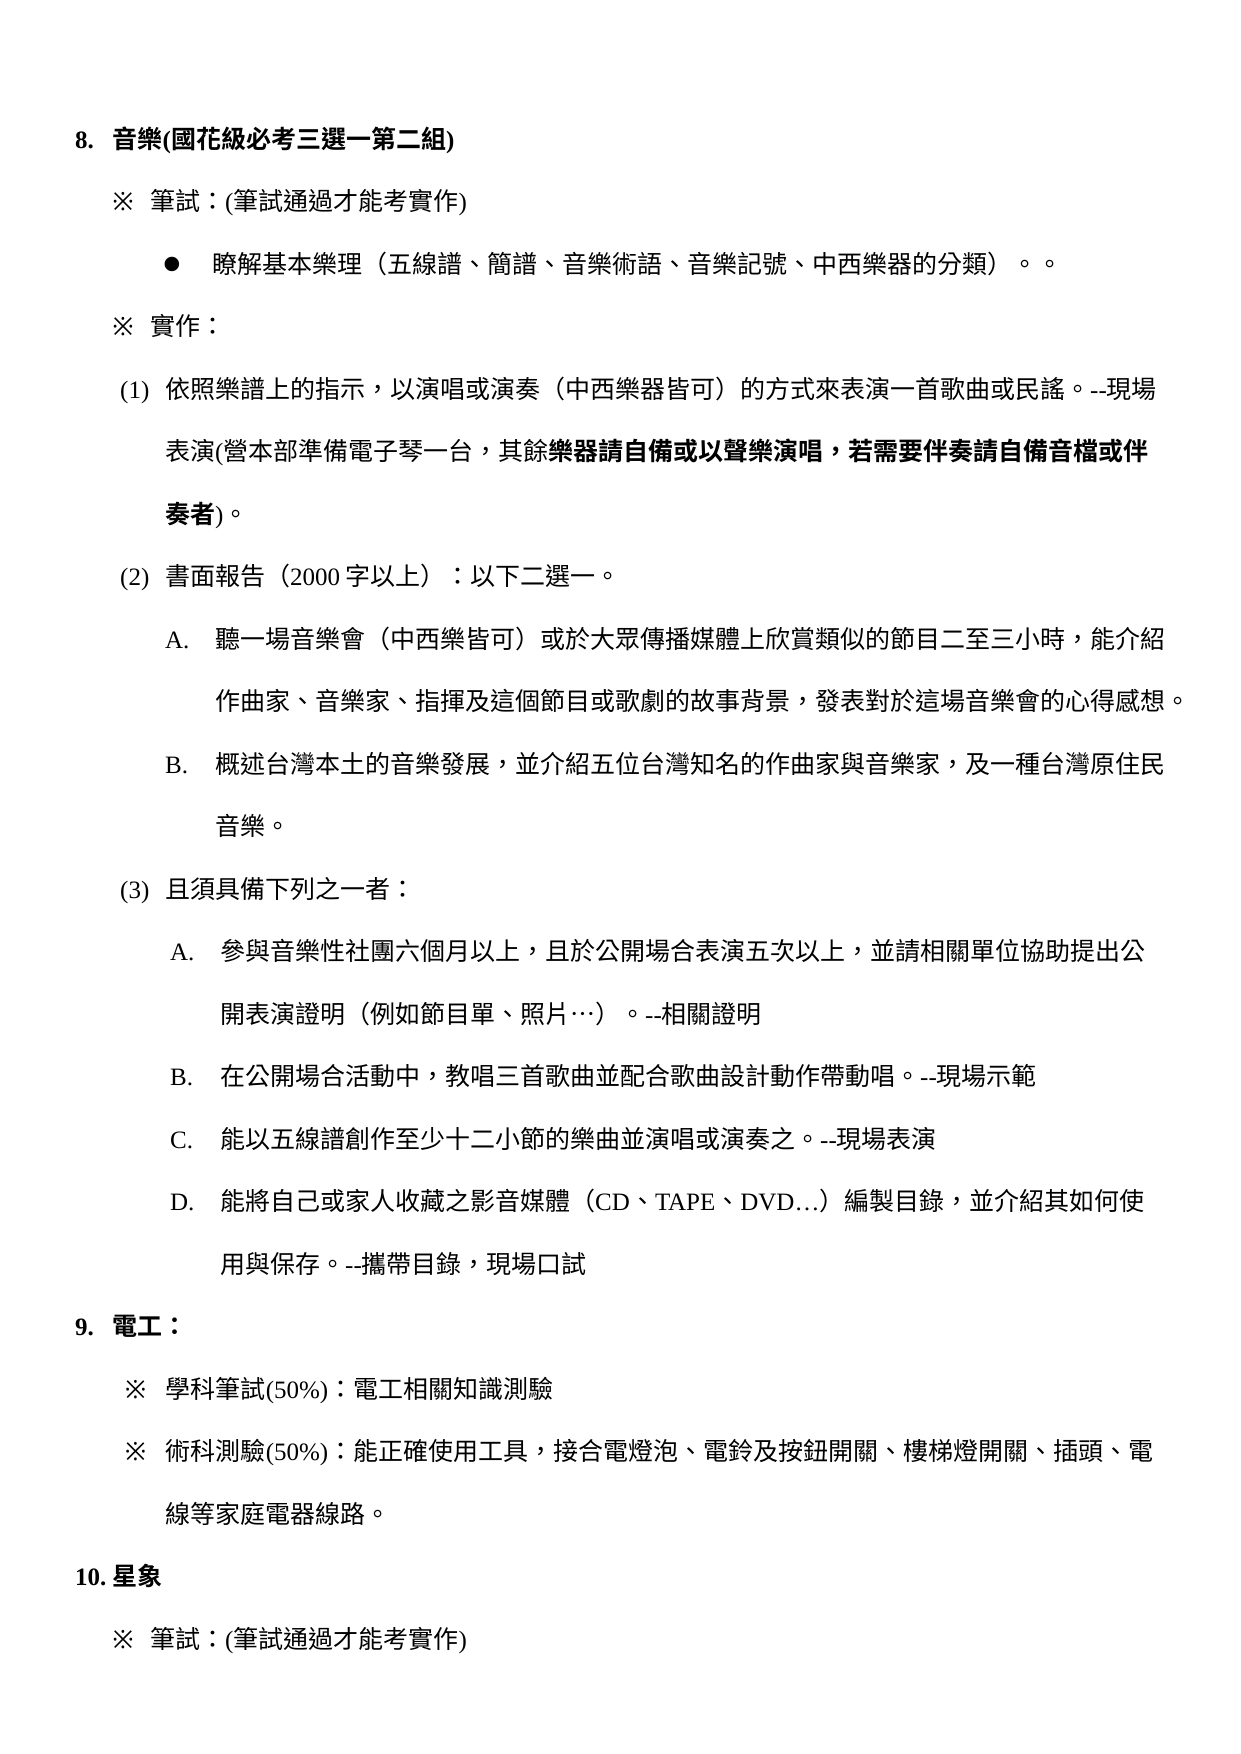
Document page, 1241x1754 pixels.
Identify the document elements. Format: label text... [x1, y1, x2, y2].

subtitle 音樂(國花級必考三選一第二組) [75, 96, 1165, 158]
list 實作： [112, 283, 1165, 346]
list 能將自己或家人收藏之影音媒體（CD、TAPE、DVD…）編製目錄，並介紹其如何使用與保存。--攜帶目錄，現場口試 [170, 1158, 1165, 1283]
list 依照樂譜上的指示，以演唱或演奏（中西樂器皆可）的方式來表演一首歌曲或民謠。--現場表演(營本部準備電子琴一台，其餘樂器請自備或以聲樂演唱，若需要伴奏請自備音檔或伴奏者)。 [120, 346, 1165, 533]
list 聽一場音樂會（中西樂皆可）或於大眾傳播媒體上欣賞類似的節目二至三小時，能介紹作曲家、音樂家、指揮及這個節目或歌劇的故事背景，發表對於這場音樂會的心得感想。 [165, 596, 1165, 721]
subtitle 電工： [75, 1283, 1165, 1346]
list 術科測驗(50%)：能正確使用工具，接合電燈泡、電鈴及按鈕開關、樓梯燈開關、插頭、電線等家庭電器線路。 [125, 1408, 1165, 1533]
list 學科筆試(50%)：電工相關知識測驗 [125, 1346, 1165, 1408]
list 書面報告（2000字以上）：以下二選一。 [120, 533, 1165, 596]
list 筆試：(筆試通過才能考實作) [112, 158, 1165, 221]
subtitle 星象 [75, 1533, 1165, 1596]
list 能以五線譜創作至少十二小節的樂曲並演唱或演奏之。--現場表演 [170, 1096, 1165, 1158]
list 且須具備下列之一者： [120, 846, 1165, 908]
list 在公開場合活動中，教唱三首歌曲並配合歌曲設計動作帶動唱。--現場示範 [170, 1033, 1165, 1096]
list 參與音樂性社團六個月以上，且於公開場合表演五次以上，並請相關單位協助提出公開表演證明（例如節目單、照片…）。--相關證明 [170, 908, 1165, 1033]
list 概述台灣本土的音樂發展，並介紹五位台灣知名的作曲家與音樂家，及一種台灣原住民音樂。 [165, 721, 1165, 846]
list 瞭解基本樂理（五線譜、簡譜、音樂術語、音樂記號、中西樂器的分類）。。 [162, 221, 1165, 283]
list 筆試：(筆試通過才能考實作) [112, 1596, 1165, 1658]
